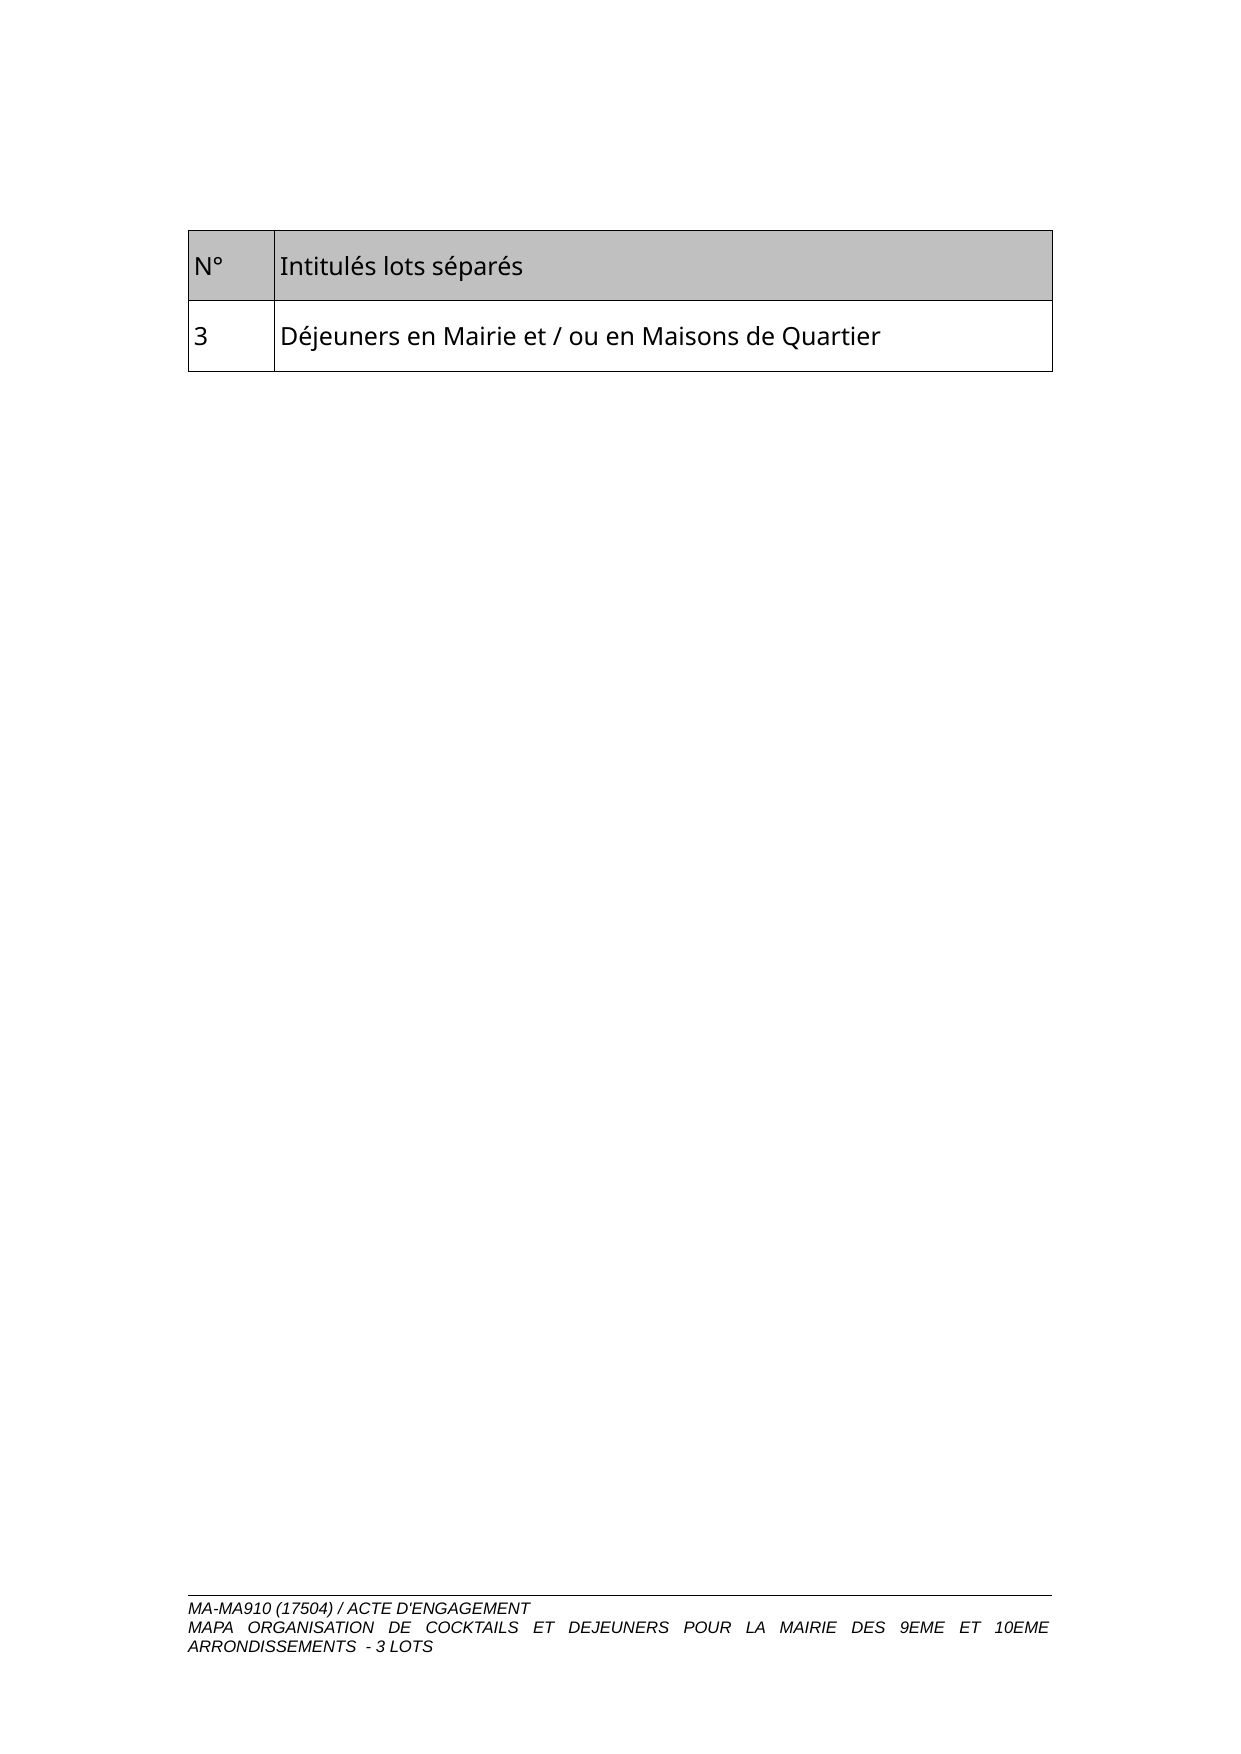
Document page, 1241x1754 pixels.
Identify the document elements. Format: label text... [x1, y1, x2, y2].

table_header N° [189, 231, 274, 300]
table_header Intitulés lots séparés [275, 231, 1052, 300]
table_cell 3 [189, 301, 274, 371]
table_cell Déjeuners en Mairie et / ou en Maisons de Quartier [275, 301, 1052, 371]
